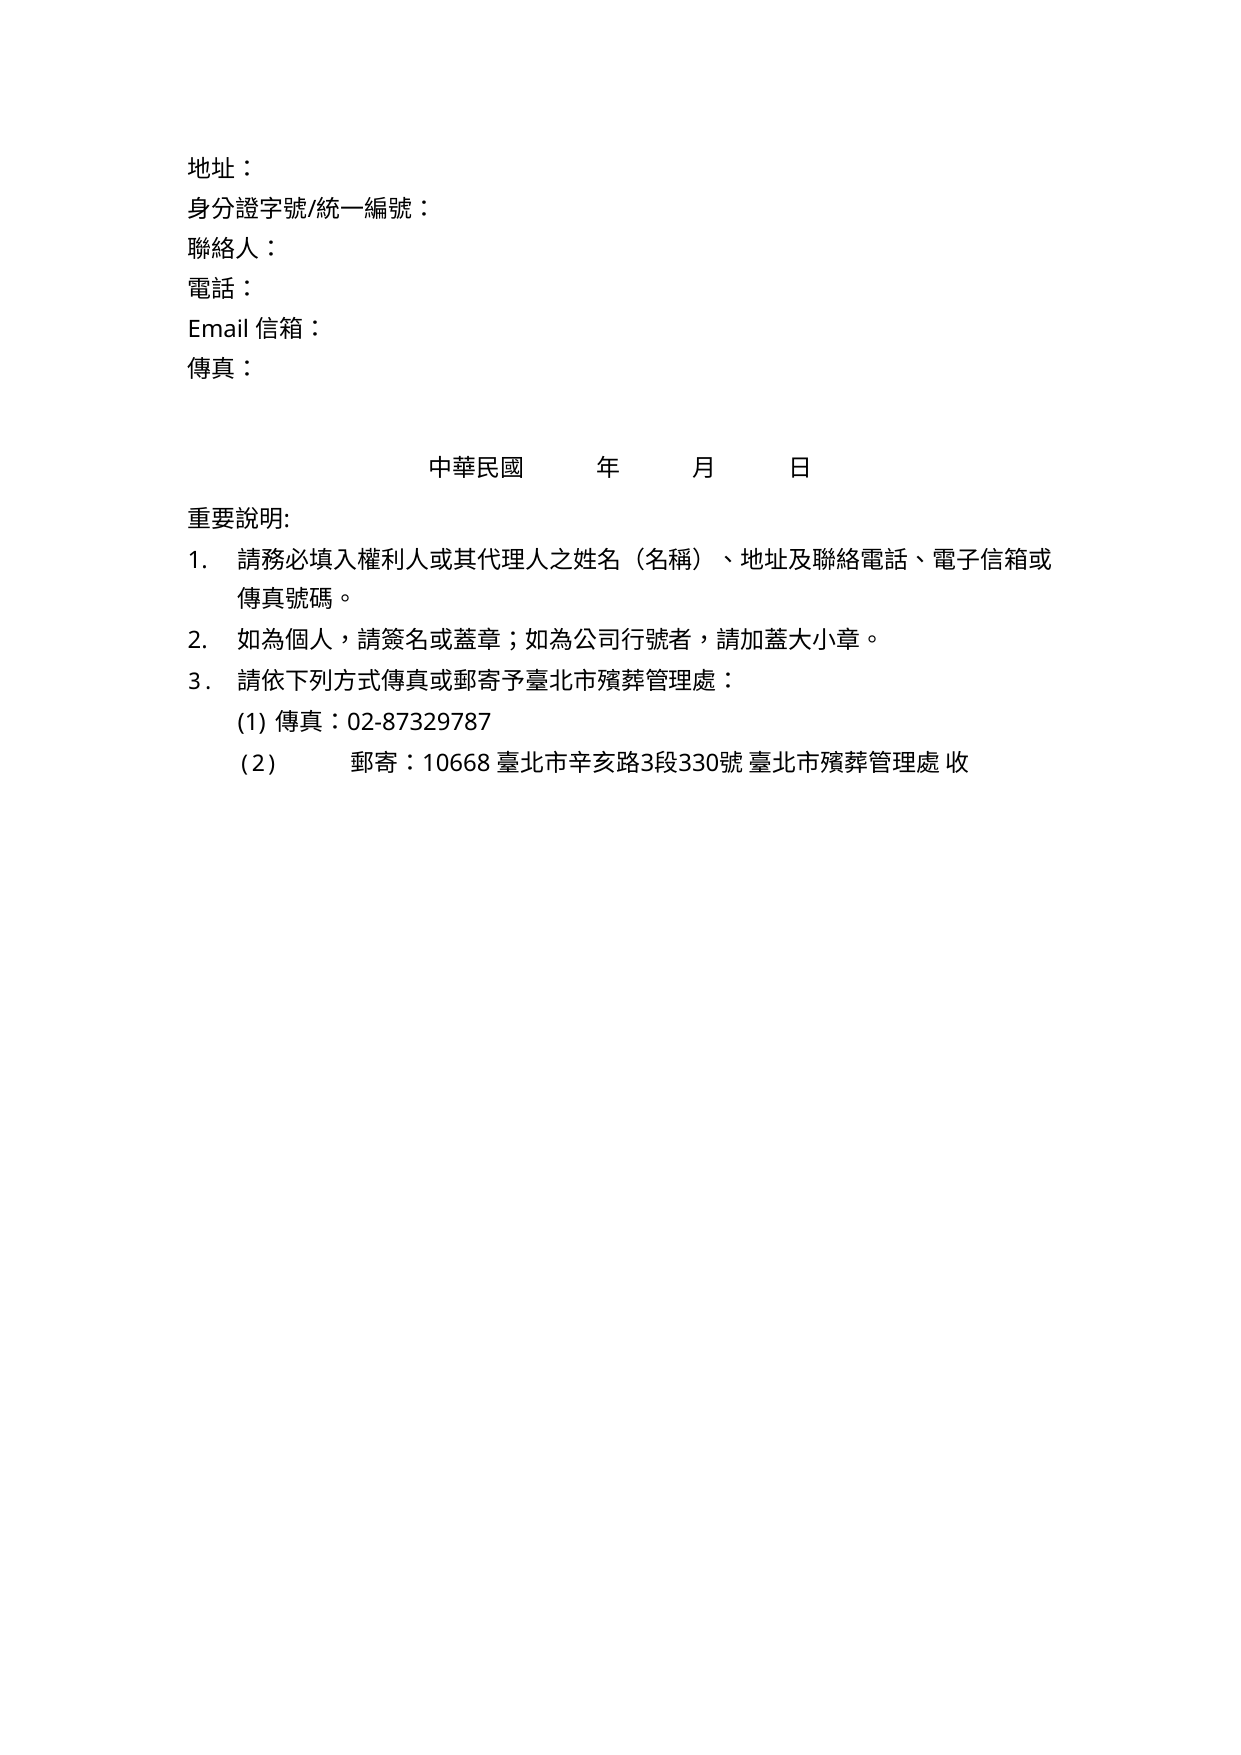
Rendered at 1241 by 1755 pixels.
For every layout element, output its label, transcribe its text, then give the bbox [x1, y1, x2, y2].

list 郵寄：10668 臺北市辛亥路3段330號 臺北市殯葬管理處 收 [237, 744, 1053, 779]
list 請依下列方式傳真或郵寄予臺北市殯葬管理處： [187, 662, 1053, 697]
list 傳真：02-87329787 [237, 703, 1053, 738]
text 重要說明: [187, 499, 1053, 534]
list 如為個人，請簽名或蓋章；如為公司行號者，請加蓋大小章。 [187, 621, 1053, 656]
list 請務必填入權利人或其代理人之姓名（名稱）、地址及聯絡電話、電子信箱或傳真號碼。 [187, 540, 1053, 615]
text 中華民國 年 月 日 [187, 449, 1053, 484]
text 地址： 身分證字號/統一編號： 聯絡人： 電話： Email 信箱： 傳真： [187, 150, 1053, 423]
